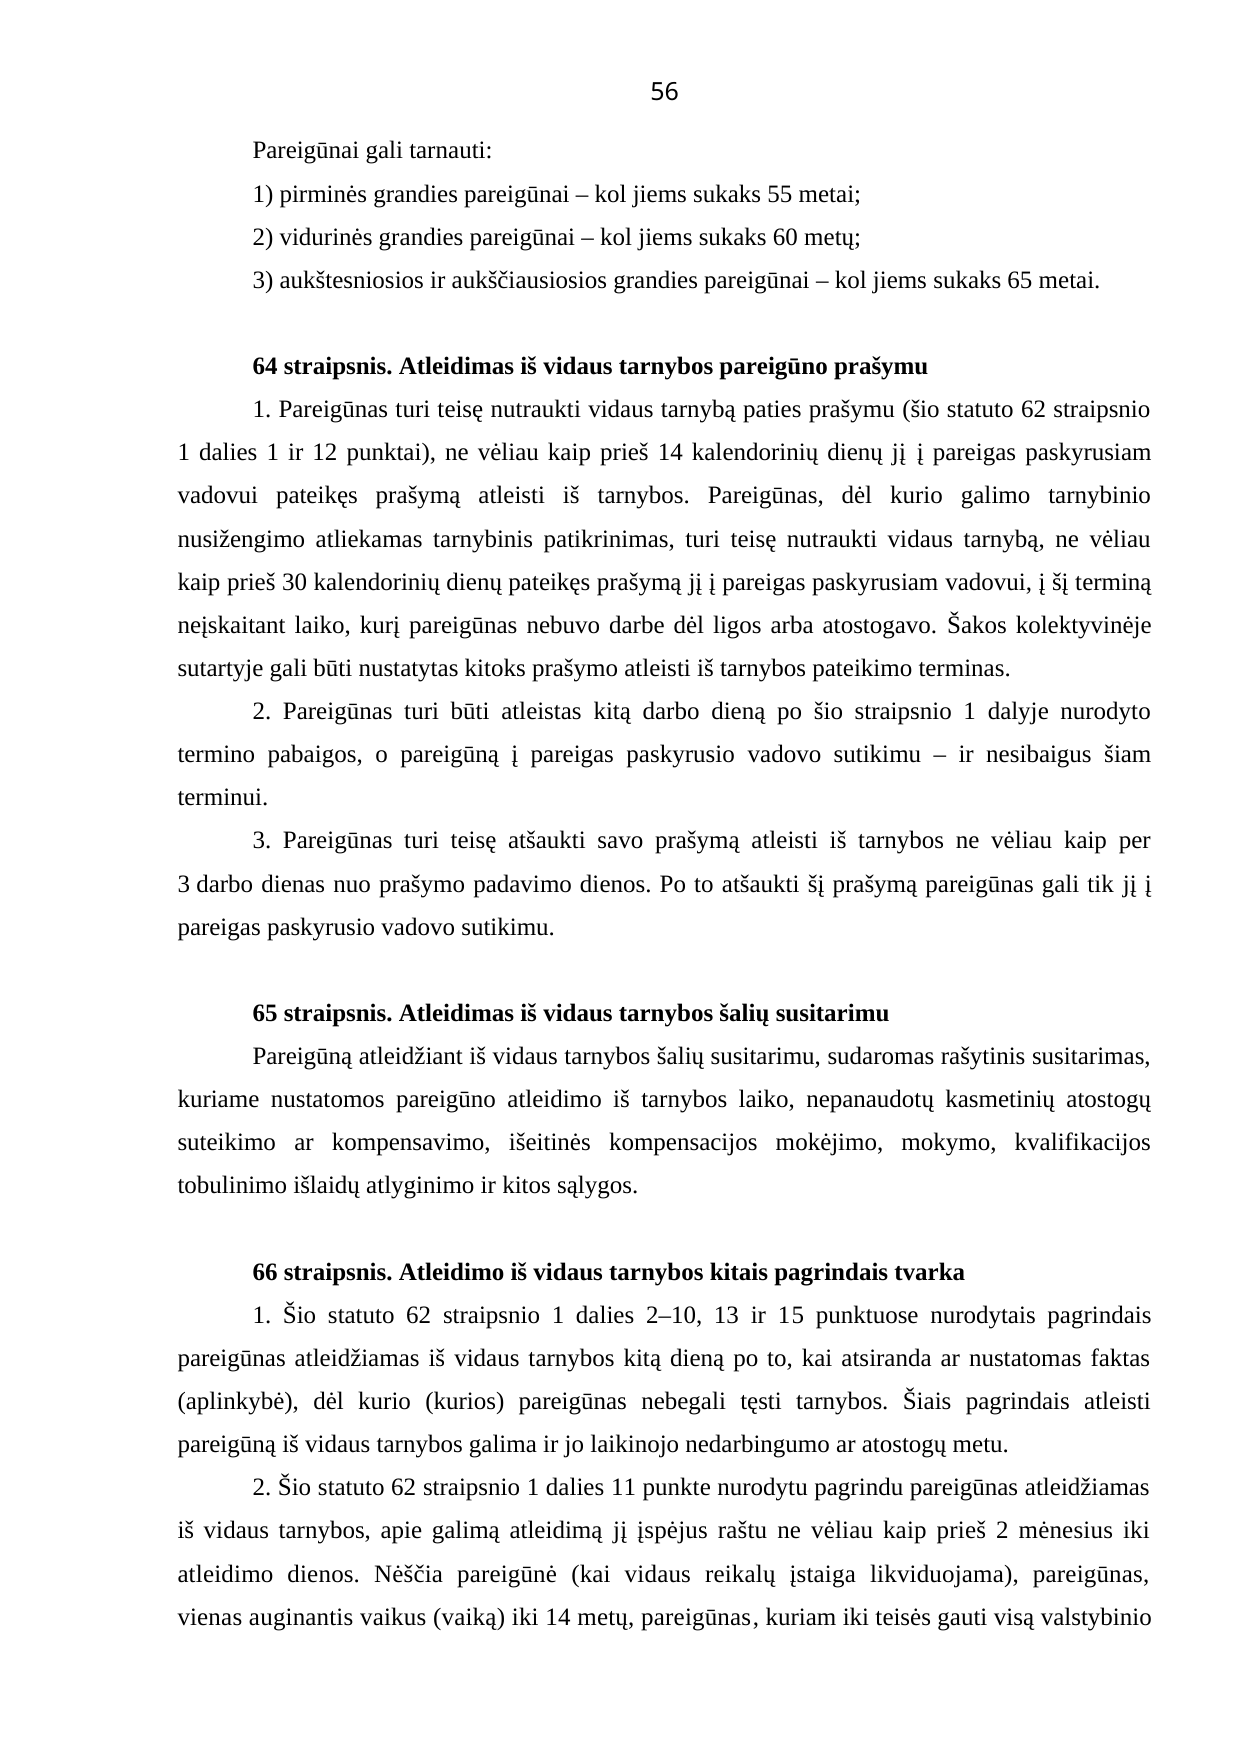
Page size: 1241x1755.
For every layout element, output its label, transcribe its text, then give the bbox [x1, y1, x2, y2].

text 2) vidurinės grandies pareigūnai – kol jiems sukaks 60 metų; [177, 222, 1152, 251]
text 1. Šio statuto 62 straipsnio 1 dalies 2–10, 13 ir 15 punktuose nurodytais pagrindais pareigūnas atleidžiamas iš vidaus tarnybos kitą dieną po to, kai atsiranda ar nustatomas faktas (aplinkybė), dėl kurio (kurios) pareigūnas nebegali tęsti tarnybos. Šiais pagrindais atleisti pareigūną iš vidaus tarnybos galima ir jo laikinojo nedarbingumo ar atostogų metu. [177, 1300, 1152, 1458]
text Pareigūnai gali tarnauti: [177, 136, 1152, 164]
text Pareigūną atleidžiant iš vidaus tarnybos šalių susitarimu, sudaromas rašytinis susitarimas, kuriame nustatomos pareigūno atleidimo iš tarnybos laiko, nepanaudotų kasmetinių atostogų suteikimo ar kompensavimo, išeitinės kompensacijos mokėjimo, mokymo, kvalifikacijos tobulinimo išlaidų atlyginimo ir kitos sąlygos. [177, 1041, 1152, 1199]
text 64 straipsnis. Atleidimas iš vidaus tarnybos pareigūno prašymu [177, 351, 1152, 380]
text 65 straipsnis. Atleidimas iš vidaus tarnybos šalių susitarimu [177, 998, 1152, 1027]
text 1. Pareigūnas turi teisę nutraukti vidaus tarnybą paties prašymu (šio statuto 62 straipsnio 1 dalies 1 ir 12 punktai), ne vėliau kaip prieš 14 kalendorinių dienų jį į pareigas paskyrusiam vadovui pateikęs prašymą atleisti iš tarnybos. Pareigūnas, dėl kurio galimo tarnybinio nusižengimo atliekamas tarnybinis patikrinimas, turi teisę nutraukti vidaus tarnybą, ne vėliau kaip prieš 30 kalendorinių dienų pateikęs prašymą jį į pareigas paskyrusiam vadovui, į šį terminą neįskaitant laiko, kurį pareigūnas nebuvo darbe dėl ligos arba atostogavo. Šakos kolektyvinėje sutartyje gali būti nustatytas kitoks prašymo atleisti iš tarnybos pateikimo terminas. [177, 394, 1152, 682]
text 1) pirminės grandies pareigūnai – kol jiems sukaks 55 metai; [177, 179, 1152, 207]
text 2. Pareigūnas turi būti atleistas kitą darbo dieną po šio straipsnio 1 dalyje nurodyto termino pabaigos, o pareigūną į pareigas paskyrusio vadovo sutikimu – ir nesibaigus šiam terminui. [177, 696, 1152, 811]
text 2. Šio statuto 62 straipsnio 1 dalies 11 punkte nurodytu pagrindu pareigūnas atleidžiamas iš vidaus tarnybos, apie galimą atleidimą jį įspėjus raštu ne vėliau kaip prieš 2 mėnesius iki atleidimo dienos. Nėščia pareigūnė (kai vidaus reikalų įstaiga likviduojama), pareigūnas, vienas auginantis vaikus (vaiką) iki 14 metų, pareigūnas, kuriam iki teisės gauti visą valstybinio [177, 1472, 1152, 1631]
text 3. Pareigūnas turi teisę atšaukti savo prašymą atleisti iš tarnybos ne vėliau kaip per 3 darbo dienas nuo prašymo padavimo dienos. Po to atšaukti šį prašymą pareigūnas gali tik jį į pareigas paskyrusio vadovo sutikimu. [177, 826, 1152, 941]
text 3) aukštesniosios ir aukščiausiosios grandies pareigūnai – kol jiems sukaks 65 metai. [177, 265, 1152, 294]
text 66 straipsnis. Atleidimo iš vidaus tarnybos kitais pagrindais tvarka [177, 1257, 1152, 1286]
